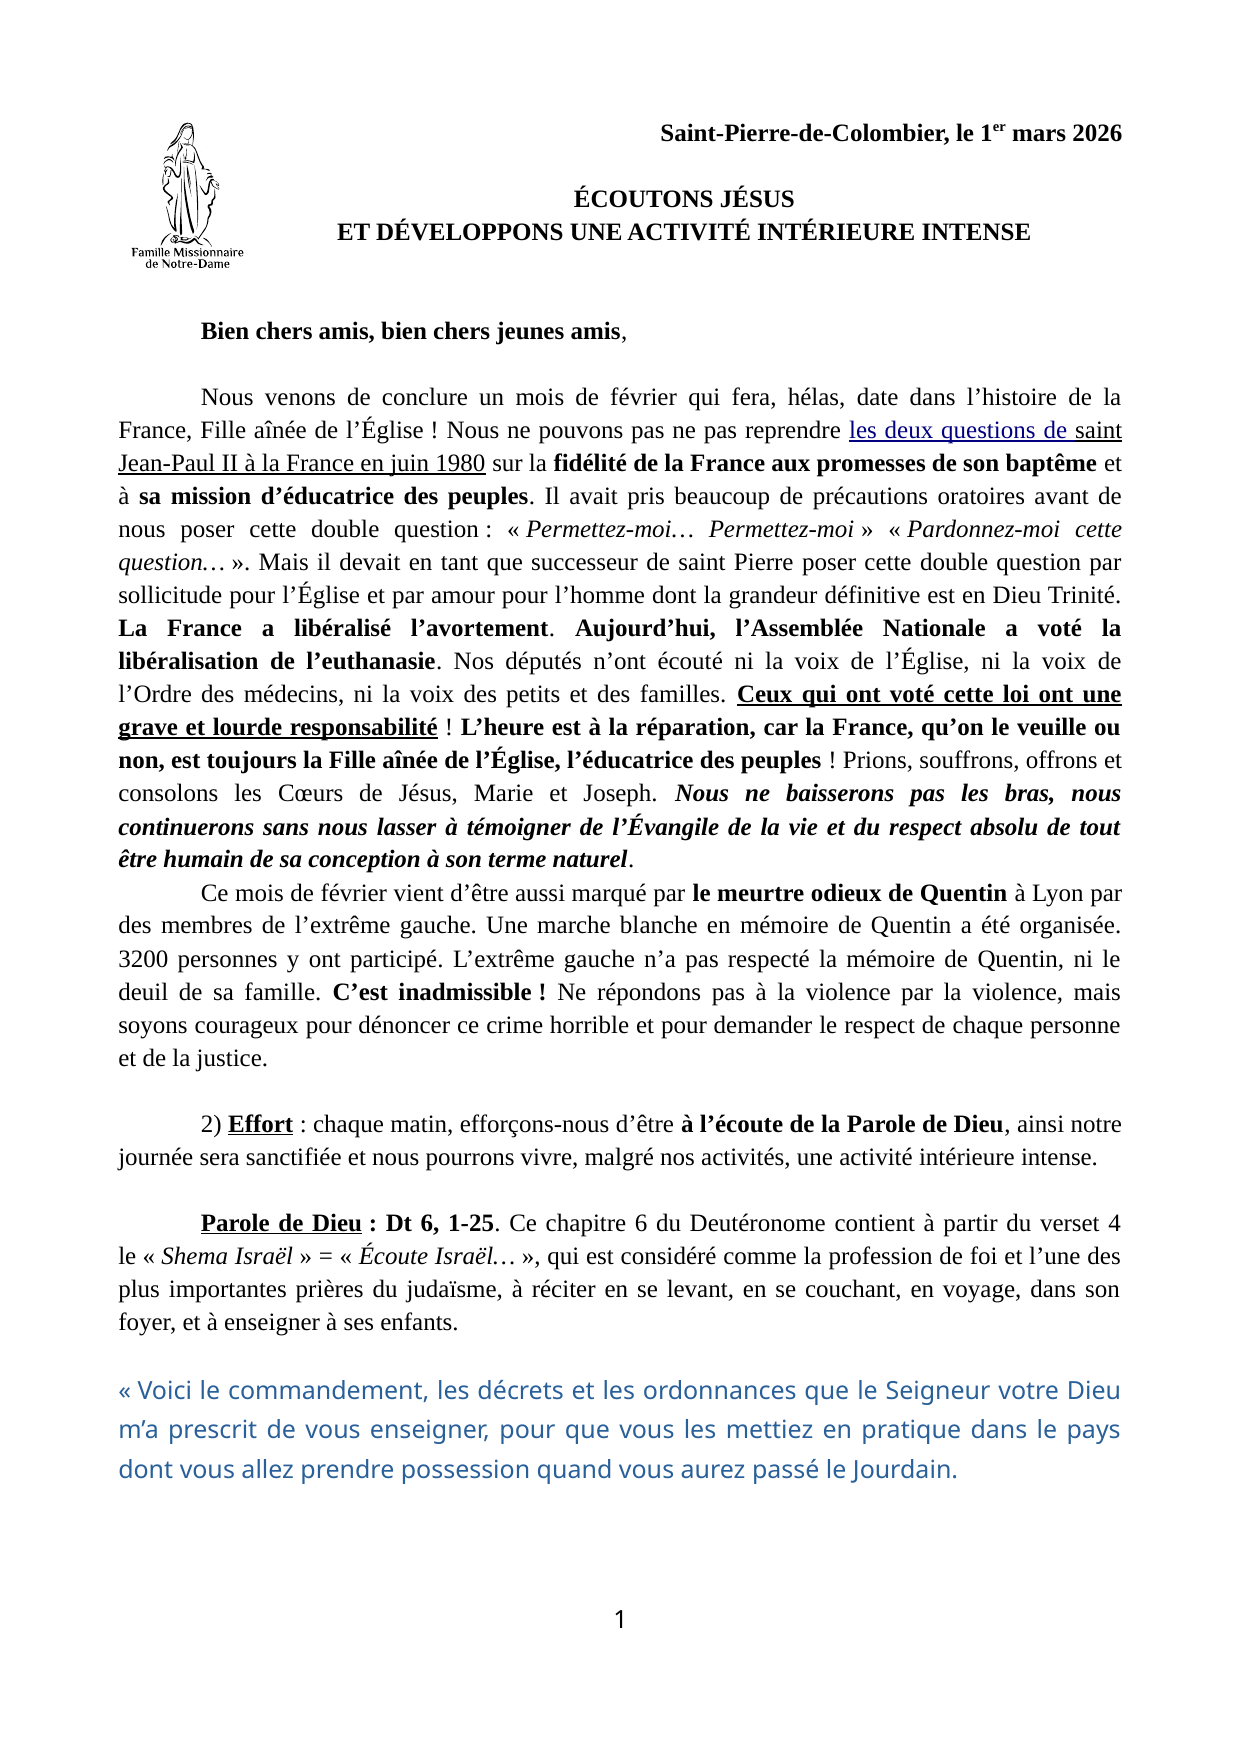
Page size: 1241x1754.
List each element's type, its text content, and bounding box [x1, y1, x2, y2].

text [118, 184, 181, 213]
text ÉCOUTONS JÉSUS [210, 184, 1122, 213]
text Parole de Dieu : Dt 6, 1-25. Ce chapitre 6 du Deutéronome contient à partir du verset 4 le « Shema Israël » = « Écoute Israël… », qui est considéré comme la profession de foi et l’une des plus importantes prières du judaïsme, à réciter en se levant, en se couchant, en voyage, dans son foyer, et à enseigner à ses enfants. [118, 1208, 1122, 1336]
text Saint-Pierre-de-Colombier, le 1er mars 2026 [118, 118, 1122, 147]
text [186, 184, 197, 213]
text Bien chers amis, bien chers jeunes amis, [118, 316, 1122, 345]
text Nous venons de conclure un mois de février qui fera, hélas, date dans l’histoire de la France, Fille aînée de l’Église ! Nous ne pouvons pas ne pas reprendre les deux questions de saint Jean-Paul II à la France en juin 1980 sur la fidélité de la France aux promesses de son baptême et à sa mission d’éducatrice des peuples. Il avait pris beaucoup de précautions oratoires avant de nous poser cette double question : « Permettez-moi… Permettez-moi » « Pardonnez-moi cette question… ». Mais il devait en tant que successeur de saint Pierre poser cette double question par sollicitude pour l’Église et par amour pour l’homme dont la grandeur définitive est en Dieu Trinité. La France a libéralisé l’avortement. Aujourd’hui, l’Assemblée Nationale a voté la libéralisation de l’euthanasie. Nos députés n’ont écouté ni la voix de l’Église, ni la voix de l’Ordre des médecins, ni la voix des petits et des familles. Ceux qui ont voté cette loi ont une grave et lourde responsabilité ! L’heure est à la réparation, car la France, qu’on le veuille ou non, est toujours la Fille aînée de l’Église, l’éducatrice des peuples ! Prions, souffrons, offrons et consolons les Cœurs de Jésus, Marie et Joseph. Nous ne baisserons pas les bras, nous continuerons sans nous lasser à témoigner de l’Évangile de la vie et du respect absolu de tout être humain de sa conception à son terme naturel. [118, 382, 1122, 873]
text 2) Effort : chaque matin, efforçons-nous d’être à l’écoute de la Parole de Dieu, ainsi notre journée sera sanctifiée et nous pourrons vivre, malgré nos activités, une activité intérieure intense. [118, 1109, 1122, 1171]
text [198, 184, 214, 213]
text « Voici le commandement, les décrets et les ordonnances que le Seigneur votre Dieu m’a prescrit de vous enseigner, pour que vous les mettiez en pratique dans le pays dont vous allez prendre possession quand vous aurez passé le Jourdain. [118, 1373, 1122, 1485]
text Ce mois de février vient d’être aussi marqué par le meurtre odieux de Quentin à Lyon par des membres de l’extrême gauche. Une marche blanche en mémoire de Quentin a été organisée. 3200 personnes y ont participé. L’extrême gauche n’a pas respecté la mémoire de Quentin, ni le deuil de sa famille. C’est inadmissible ! Ne répondons pas à la violence par la violence, mais soyons courageux pour dénoncer ce crime horrible et pour demander le respect de chaque personne et de la justice. [118, 878, 1122, 1071]
text ET DÉVELOPPONS UNE ACTIVITÉ INTÉRIEURE INTENSE [197, 217, 1122, 246]
text [118, 217, 207, 246]
